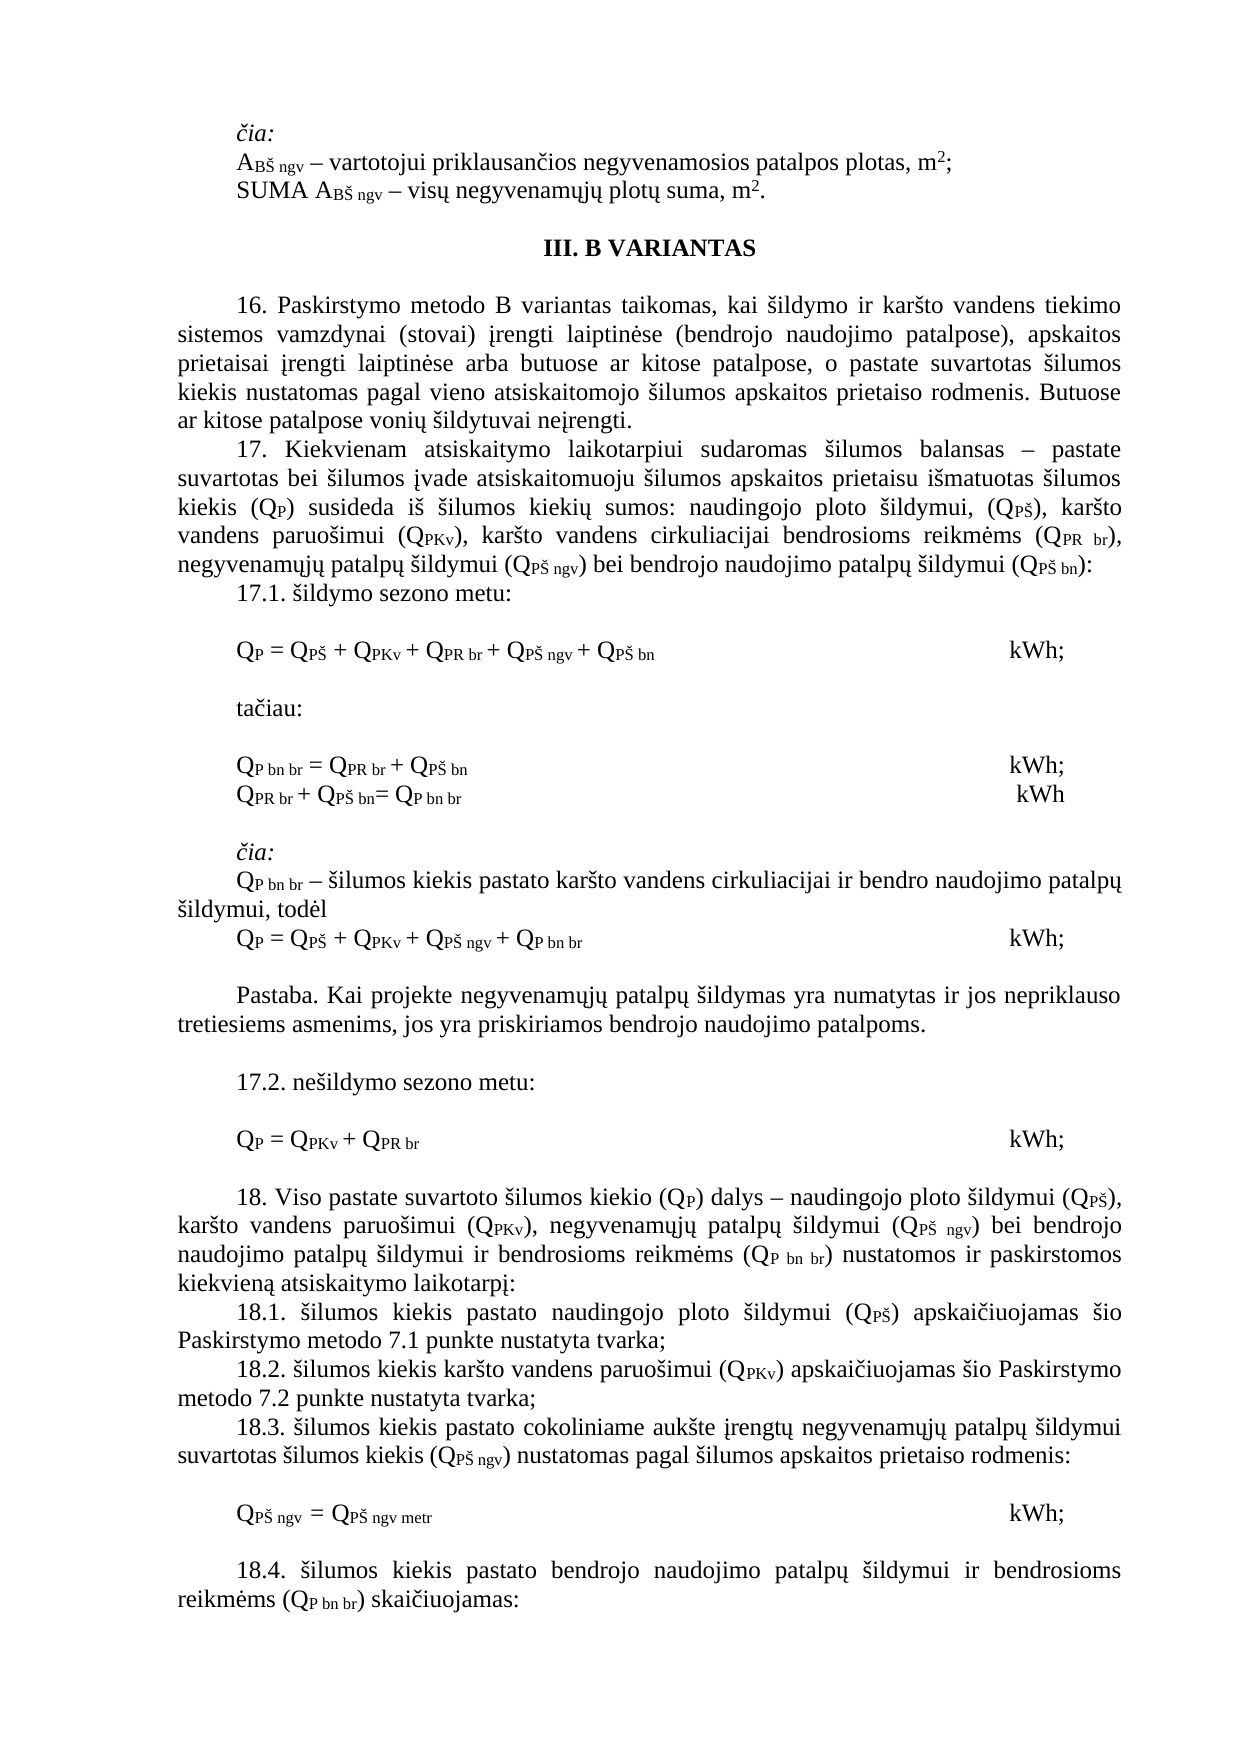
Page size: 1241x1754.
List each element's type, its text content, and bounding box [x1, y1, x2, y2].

text QP = QPŠ + QPKv + QPR br + QPŠ ngv + QPŠ bn kWh; [177, 636, 1122, 664]
text 18. Viso pastate suvartoto šilumos kiekio (QP) dalys – naudingojo ploto šildymui (QPŠ), karšto vandens paruošimui (QPKv), negyvenamųjų patalpų šildymui (QPŠ ngv) bei bendrojo naudojimo patalpų šildymui ir bendrosioms reikmėms (QP bn br) nustatomos ir paskirstomos kiekvieną atsiskaitymo laikotarpį: [177, 1182, 1122, 1297]
text QP bn br = QPR br + QPŠ bn kWh; [177, 751, 1122, 779]
text čia: [177, 118, 1122, 147]
text 17.2. nešildymo sezono metu: [177, 1067, 1122, 1096]
text ABŠ ngv – vartotojui priklausančios negyvenamosios patalpos plotas, m2; [177, 147, 1122, 176]
text QPŠ ngv = QPŠ ngv metr kWh; [177, 1498, 1122, 1527]
text SUMA ABŠ ngv – visų negyvenamųjų plotų suma, m2. [177, 176, 1122, 204]
text QPR br + QPŠ bn= QP bn br kWh [177, 779, 1122, 808]
text 17.1. šildymo sezono metu: [177, 578, 1122, 607]
text QP = QPKv + QPR br kWh; [177, 1124, 1122, 1153]
text Pastaba. Kai projekte negyvenamųjų patalpų šildymas yra numatytas ir jos nepriklauso tretiesiems asmenims, jos yra priskiriamos bendrojo naudojimo patalpoms. [177, 981, 1122, 1038]
text QP bn br – šilumos kiekis pastato karšto vandens cirkuliacijai ir bendro naudojimo patalpų šildymui, todėl [177, 866, 1122, 923]
text 16. Paskirstymo metodo B variantas taikomas, kai šildymo ir karšto vandens tiekimo sistemos vamzdynai (stovai) įrengti laiptinėse (bendrojo naudojimo patalpose), apskaitos prietaisai įrengti laiptinėse arba butuose ar kitose patalpose, o pastate suvartotas šilumos kiekis nustatomas pagal vieno atsiskaitomojo šilumos apskaitos prietaiso rodmenis. Butuose ar kitose patalpose vonių šildytuvai neįrengti. [177, 291, 1122, 434]
text tačiau: [177, 693, 1122, 722]
text 18.4. šilumos kiekis pastato bendrojo naudojimo patalpų šildymui ir bendrosioms reikmėms (QP bn br) skaičiuojamas: [177, 1556, 1122, 1613]
text čia: [177, 837, 1122, 866]
text 18.2. šilumos kiekis karšto vandens paruošimui (QPKv) apskaičiuojamas šio Paskirstymo metodo 7.2 punkte nustatyta tvarka; [177, 1354, 1122, 1412]
text III. B VARIANTAS [177, 233, 1122, 262]
text 18.3. šilumos kiekis pastato cokoliniame aukšte įrengtų negyvenamųjų patalpų šildymui suvartotas šilumos kiekis (QPŠ ngv) nustatomas pagal šilumos apskaitos prietaiso rodmenis: [177, 1412, 1122, 1469]
text 17. Kiekvienam atsiskaitymo laikotarpiui sudaromas šilumos balansas – pastate suvartotas bei šilumos įvade atsiskaitomuoju šilumos apskaitos prietaisu išmatuotas šilumos kiekis (QP) susideda iš šilumos kiekių sumos: naudingojo ploto šildymui, (QPŠ), karšto vandens paruošimui (QPKv), karšto vandens cirkuliacijai bendrosioms reikmėms (QPR br), negyvenamųjų patalpų šildymui (QPŠ ngv) bei bendrojo naudojimo patalpų šildymui (QPŠ bn): [177, 434, 1122, 578]
text 18.1. šilumos kiekis pastato naudingojo ploto šildymui (QPŠ) apskaičiuojamas šio Paskirstymo metodo 7.1 punkte nustatyta tvarka; [177, 1297, 1122, 1354]
text QP = QPŠ + QPKv + QPŠ ngv + QP bn br kWh; [177, 923, 1122, 952]
